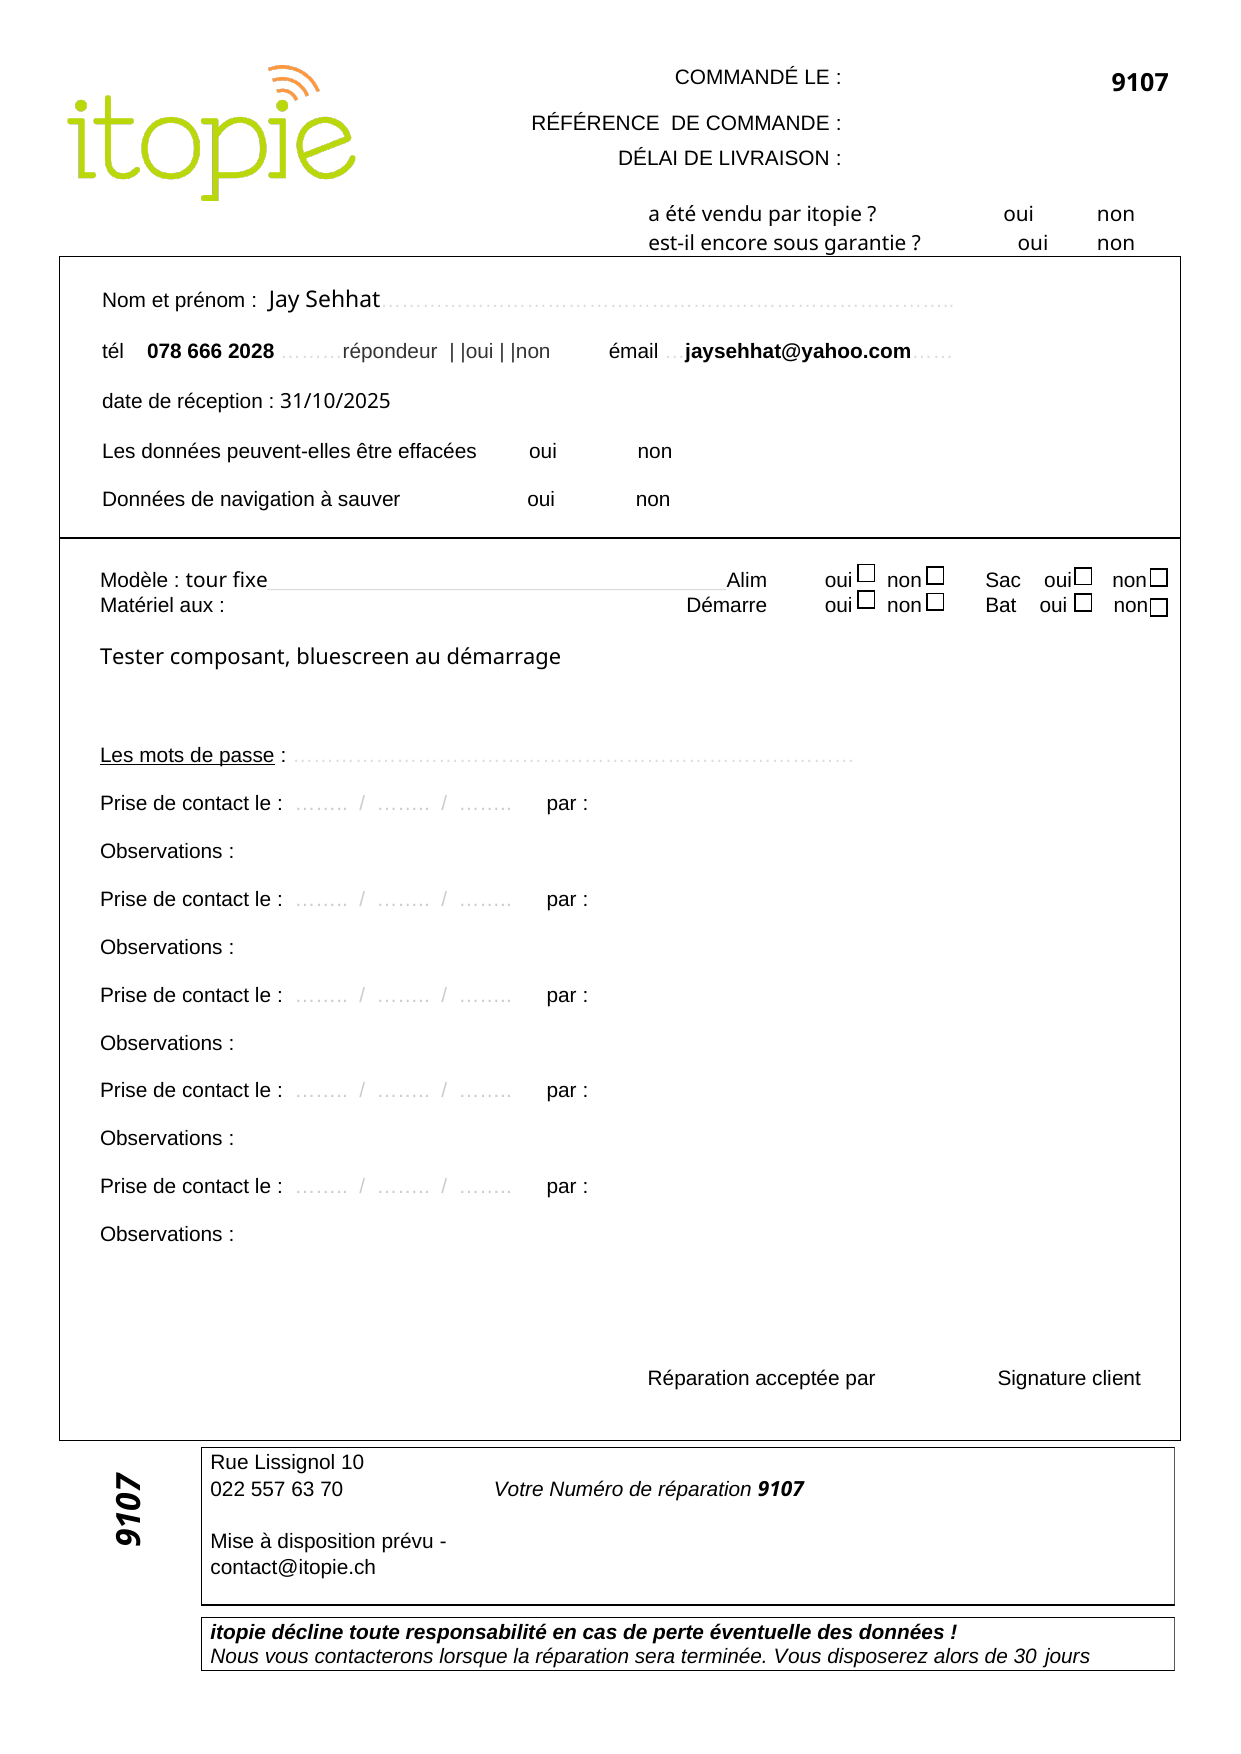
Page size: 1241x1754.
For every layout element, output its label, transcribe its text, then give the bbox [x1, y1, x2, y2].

table_cell [847, 105, 1180, 140]
text Modèle : tour fixe Alim oui non Sac oui non [948, 562, 1180, 590]
text Observations : [60, 1123, 1180, 1150]
text Observations : [60, 1027, 1180, 1054]
text Prise de contact le : …….. / …….. / …….. par : [60, 788, 1180, 815]
table_header Rue Lissignol 10 022 557 63 70 Votre Numéro de réparation 9107 Mise à disposition prévu - contact@itopie.ch [195, 1441, 1180, 1611]
text Observations : [60, 931, 1180, 958]
text Matériel aux : Démarre oui non Bat oui non [60, 590, 1180, 617]
text Prise de contact le : …….. / …….. / …….. par : [60, 1171, 1180, 1198]
text Prise de contact le : …….. / …….. / …….. par : [60, 1075, 1180, 1102]
table_cell RÉFÉRENCE DE COMMANDE : [490, 105, 847, 140]
text Nom et prénom : Jay Sehhat……………………………………………………………………….. [60, 280, 1180, 314]
text Les données peuvent-elles être effacées oui non [60, 436, 1180, 463]
text Observations : [60, 1219, 1180, 1246]
table_cell DÉLAI DE LIVRAISON : [490, 140, 847, 175]
table_header COMMANDÉ LE : [490, 59, 847, 104]
text tél 078 666 2028 ………répondeur | |oui | |non émail …jaysehhat@yahoo.com…… [60, 335, 1180, 362]
text Données de navigation à sauver oui non [60, 484, 1180, 511]
picture [67, 65, 356, 201]
table_cell itopie décline toute responsabilité en cas de perte éventuelle des données ! Nous vous contacterons lorsque la réparation sera terminée. Vous disposerez alors de 30 jours [195, 1611, 1180, 1677]
text est-il encore sous garantie ? oui non [59, 228, 1181, 256]
text Tester composant, bluescreen au démarrage [60, 638, 1180, 671]
table_cell [847, 140, 1180, 175]
text Les mots de passe : ……………………………………………………………………… [60, 740, 1180, 767]
text Observations : [60, 836, 1180, 863]
text Prise de contact le : …….. / …….. / …….. par : [60, 979, 1180, 1006]
text Prise de contact le : …….. / …….. / …….. par : [60, 883, 1180, 911]
table_header 9107 [59, 1441, 195, 1677]
text Modèle : tour fixe Alim oui non Sac oui non [60, 562, 856, 590]
text date de réception : 31/10/2025 [60, 383, 1180, 415]
table_header 9107 [847, 59, 1180, 104]
text Modèle : tour fixe Alim oui non Sac oui non [879, 562, 925, 590]
text a été vendu par itopie ? oui non [59, 199, 1181, 228]
text Réparation acceptée par Signature client [60, 1363, 1180, 1390]
